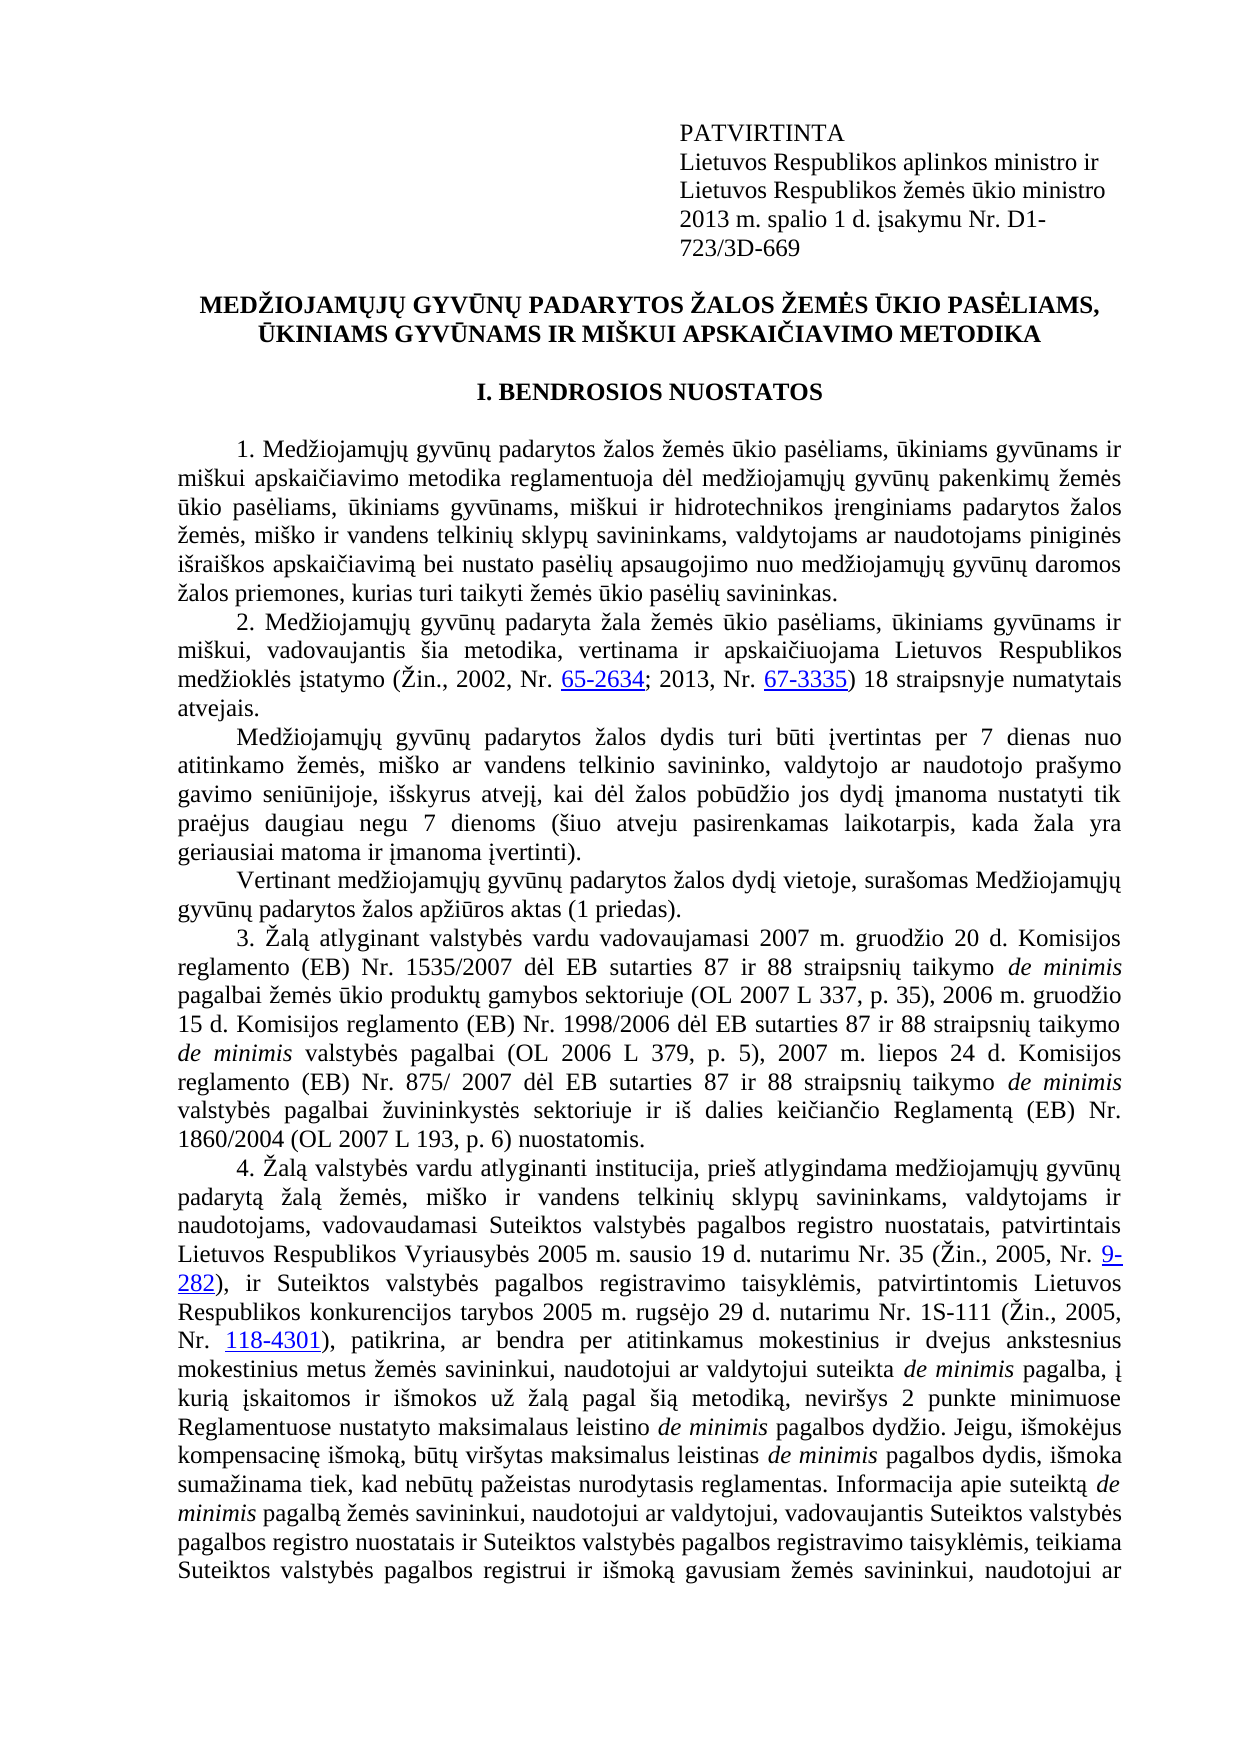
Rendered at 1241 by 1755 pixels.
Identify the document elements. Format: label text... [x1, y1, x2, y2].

text Vertinant medžiojamųjų gyvūnų padarytos žalos dydį vietoje, surašomas Medžiojamųjų gyvūnų padarytos žalos apžiūros aktas (1 priedas). [177, 866, 1122, 923]
text Medžiojamųjų gyvūnų padarytos žalos dydis turi būti įvertintas per 7 dienas nuo atitinkamo žemės, miško ar vandens telkinio savininko, valdytojo ar naudotojo prašymo gavimo seniūnijoje, išskyrus atvejį, kai dėl žalos pobūdžio jos dydį įmanoma nustatyti tik praėjus daugiau negu 7 dienoms (šiuo atveju pasirenkamas laikotarpis, kada žala yra geriausiai matoma ir įmanoma įvertinti). [177, 722, 1122, 866]
text 2. Medžiojamųjų gyvūnų padaryta žala žemės ūkio pasėliams, ūkiniams gyvūnams ir miškui, vadovaujantis šia metodika, vertinama ir apskaičiuojama Lietuvos Respublikos medžioklės įstatymo (Žin., 2002, Nr. 65-2634; 2013, Nr. 67-3335) 18 straipsnyje numatytais atvejais. [177, 607, 1122, 722]
text 3. Žalą atlyginant valstybės vardu vadovaujamasi 2007 m. gruodžio 20 d. Komisijos reglamento (EB) Nr. 1535/2007 dėl EB sutarties 87 ir 88 straipsnių taikymo de minimis pagalbai žemės ūkio produktų gamybos sektoriuje (OL 2007 L 337, p. 35), 2006 m. gruodžio 15 d. Komisijos reglamento (EB) Nr. 1998/2006 dėl EB sutarties 87 ir 88 straipsnių taikymo de minimis valstybės pagalbai (OL 2006 L 379, p. 5), 2007 m. liepos 24 d. Komisijos reglamento (EB) Nr. 875/ 2007 dėl EB sutarties 87 ir 88 straipsnių taikymo de minimis valstybės pagalbai žuvininkystės sektoriuje ir iš dalies keičiančio Reglamentą (EB) Nr. 1860/2004 (OL 2007 L 193, p. 6) nuostatomis. [177, 923, 1122, 1153]
text I. BENDROSIOS NUOSTATOS [177, 377, 1122, 406]
text MEDŽIOJAMŲJŲ GYVŪNŲ PADARYTOS ŽALOS ŽEMĖS ŪKIO PASĖLIAMS, ŪKINIAMS GYVŪNAMS IR MIŠKUI APSKAIČIAVIMO METODIKA [177, 291, 1122, 348]
text 1. Medžiojamųjų gyvūnų padarytos žalos žemės ūkio pasėliams, ūkiniams gyvūnams ir miškui apskaičiavimo metodika reglamentuoja dėl medžiojamųjų gyvūnų pakenkimų žemės ūkio pasėliams, ūkiniams gyvūnams, miškui ir hidrotechnikos įrenginiams padarytos žalos žemės, miško ir vandens telkinių sklypų savininkams, valdytojams ar naudotojams piniginės išraiškos apskaičiavimą bei nustato pasėlių apsaugojimo nuo medžiojamųjų gyvūnų daromos žalos priemones, kurias turi taikyti žemės ūkio pasėlių savininkas. [177, 434, 1122, 607]
text 4. Žalą valstybės vardu atlyginanti institucija, prieš atlygindama medžiojamųjų gyvūnų padarytą žalą žemės, miško ir vandens telkinių sklypų savininkams, valdytojams ir naudotojams, vadovaudamasi Suteiktos valstybės pagalbos registro nuostatais, patvirtintais Lietuvos Respublikos Vyriausybės 2005 m. sausio 19 d. nutarimu Nr. 35 (Žin., 2005, Nr. 9-282), ir Suteiktos valstybės pagalbos registravimo taisyklėmis, patvirtintomis Lietuvos Respublikos konkurencijos tarybos 2005 m. rugsėjo 29 d. nutarimu Nr. 1S-111 (Žin., 2005, Nr. 118-4301), patikrina, ar bendra per atitinkamus mokestinius ir dvejus ankstesnius mokestinius metus žemės savininkui, naudotojui ar valdytojui suteikta de minimis pagalba, į kurią įskaitomos ir išmokos už žalą pagal šią metodiką, neviršys 2 punkte minimuose Reglamentuose nustatyto maksimalaus leistino de minimis pagalbos dydžio. Jeigu, išmokėjus kompensacinę išmoką, būtų viršytas maksimalus leistinas de minimis pagalbos dydis, išmoka sumažinama tiek, kad nebūtų pažeistas nurodytasis reglamentas. Informacija apie suteiktą de minimis pagalbą žemės savininkui, naudotojui ar valdytojui, vadovaujantis Suteiktos valstybės pagalbos registro nuostatais ir Suteiktos valstybės pagalbos registravimo taisyklėmis, teikiama Suteiktos valstybės pagalbos registrui ir išmoką gavusiam žemės savininkui, naudotojui ar [177, 1153, 1122, 1584]
text PATVIRTINTA [679, 118, 1122, 147]
text Lietuvos Respublikos aplinkos ministro ir Lietuvos Respublikos žemės ūkio ministro 2013 m. spalio 1 d. įsakymu Nr. D1-723/3D-669 [679, 147, 1122, 262]
